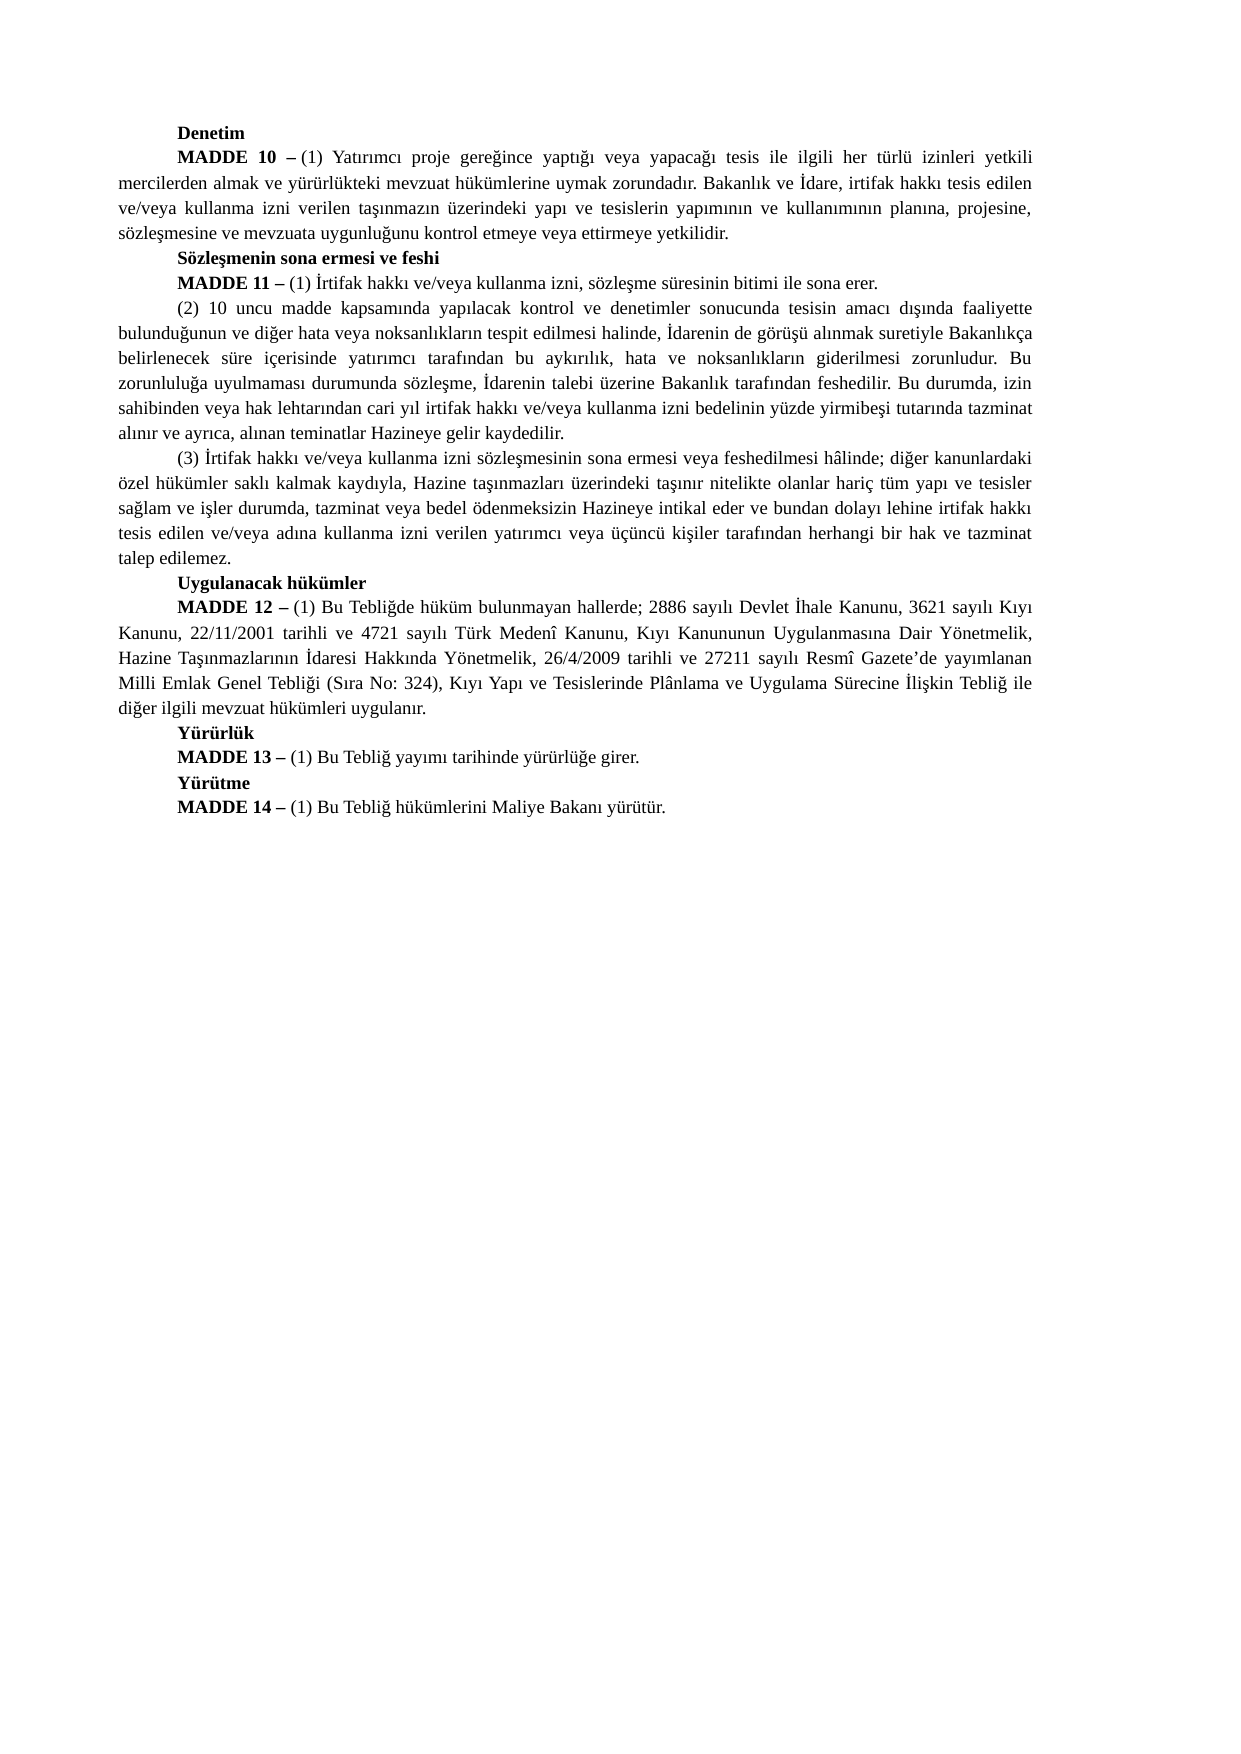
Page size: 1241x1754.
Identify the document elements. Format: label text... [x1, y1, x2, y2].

table_cell Denetim MADDE 10 – (1) Yatırımcı proje gereğince yaptığı veya yapacağı tesis ile ilgili her türlü izinleri yetkili mercilerden almak ve yürürlükteki mevzuat hükümlerine uymak zorundadır. Bakanlık ve İdare, irtifak hakkı tesis edilen ve/veya kullanma izni verilen taşınmazın üzerindeki yapı ve tesislerin yapımının ve kullanımının planına, projesine, sözleşmesine ve mevzuata uygunluğunu kontrol etmeye veya ettirmeye yetkilidir. Sözleşmenin sona ermesi ve feshi MADDE 11 – (1) İrtifak hakkı ve/veya kullanma izni, sözleşme süresinin bitimi ile sona erer. (2) 10 uncu madde kapsamında yapılacak kontrol ve denetimler sonucunda tesisin amacı dışında faaliyette bulunduğunun ve diğer hata veya noksanlıkların tespit edilmesi halinde, İdarenin de görüşü alınmak suretiyle Bakanlıkça belirlenecek süre içerisinde yatırımcı tarafından bu aykırılık, hata ve noksanlıkların giderilmesi zorunludur. Bu zorunluluğa uyulmaması durumunda sözleşme, İdarenin talebi üzerine Bakanlık tarafından feshedilir. Bu durumda, izin sahibinden veya hak lehtarından cari yıl irtifak hakkı ve/veya kullanma izni bedelinin yüzde yirmibeşi tutarında tazminat alınır ve ayrıca, alınan teminatlar Hazineye gelir kaydedilir. (3) İrtifak hakkı ve/veya kullanma izni sözleşmesinin sona ermesi veya feshedilmesi hâlinde; diğer kanunlardaki özel hükümler saklı kalmak kaydıyla, Hazine taşınmazları üzerindeki taşınır nitelikte olanlar hariç tüm yapı ve tesisler sağlam ve işler durumda, tazminat veya bedel ödenmeksizin Hazineye intikal eder ve bundan dolayı lehine irtifak hakkı tesis edilen ve/veya adına kullanma izni verilen yatırımcı veya üçüncü kişiler tarafından herhangi bir hak ve tazminat talep edilemez. Uygulanacak hükümler MADDE 12 – (1) Bu Tebliğde hüküm bulunmayan hallerde; 2886 sayılı Devlet İhale Kanunu, 3621 sayılı Kıyı Kanunu, 22/11/2001 tarihli ve 4721 sayılı Türk Medenî Kanunu, Kıyı Kanununun Uygulanmasına Dair Yönetmelik, Hazine Taşınmazlarının İdaresi Hakkında Yönetmelik, 26/4/2009 tarihli ve 27211 sayılı Resmî Gazete’de yayımlanan Milli Emlak Genel Tebliği (Sıra No: 324), Kıyı Yapı ve Tesislerinde Plânlama ve Uygulama Sürecine İlişkin Tebliğ ile diğer ilgili mevzuat hükümleri uygulanır. Yürürlük MADDE 13 – (1) Bu Tebliğ yayımı tarihinde yürürlüğe girer. Yürütme MADDE 14 – (1) Bu Tebliğ hükümlerini Maliye Bakanı yürütür. [118, 118, 1034, 818]
